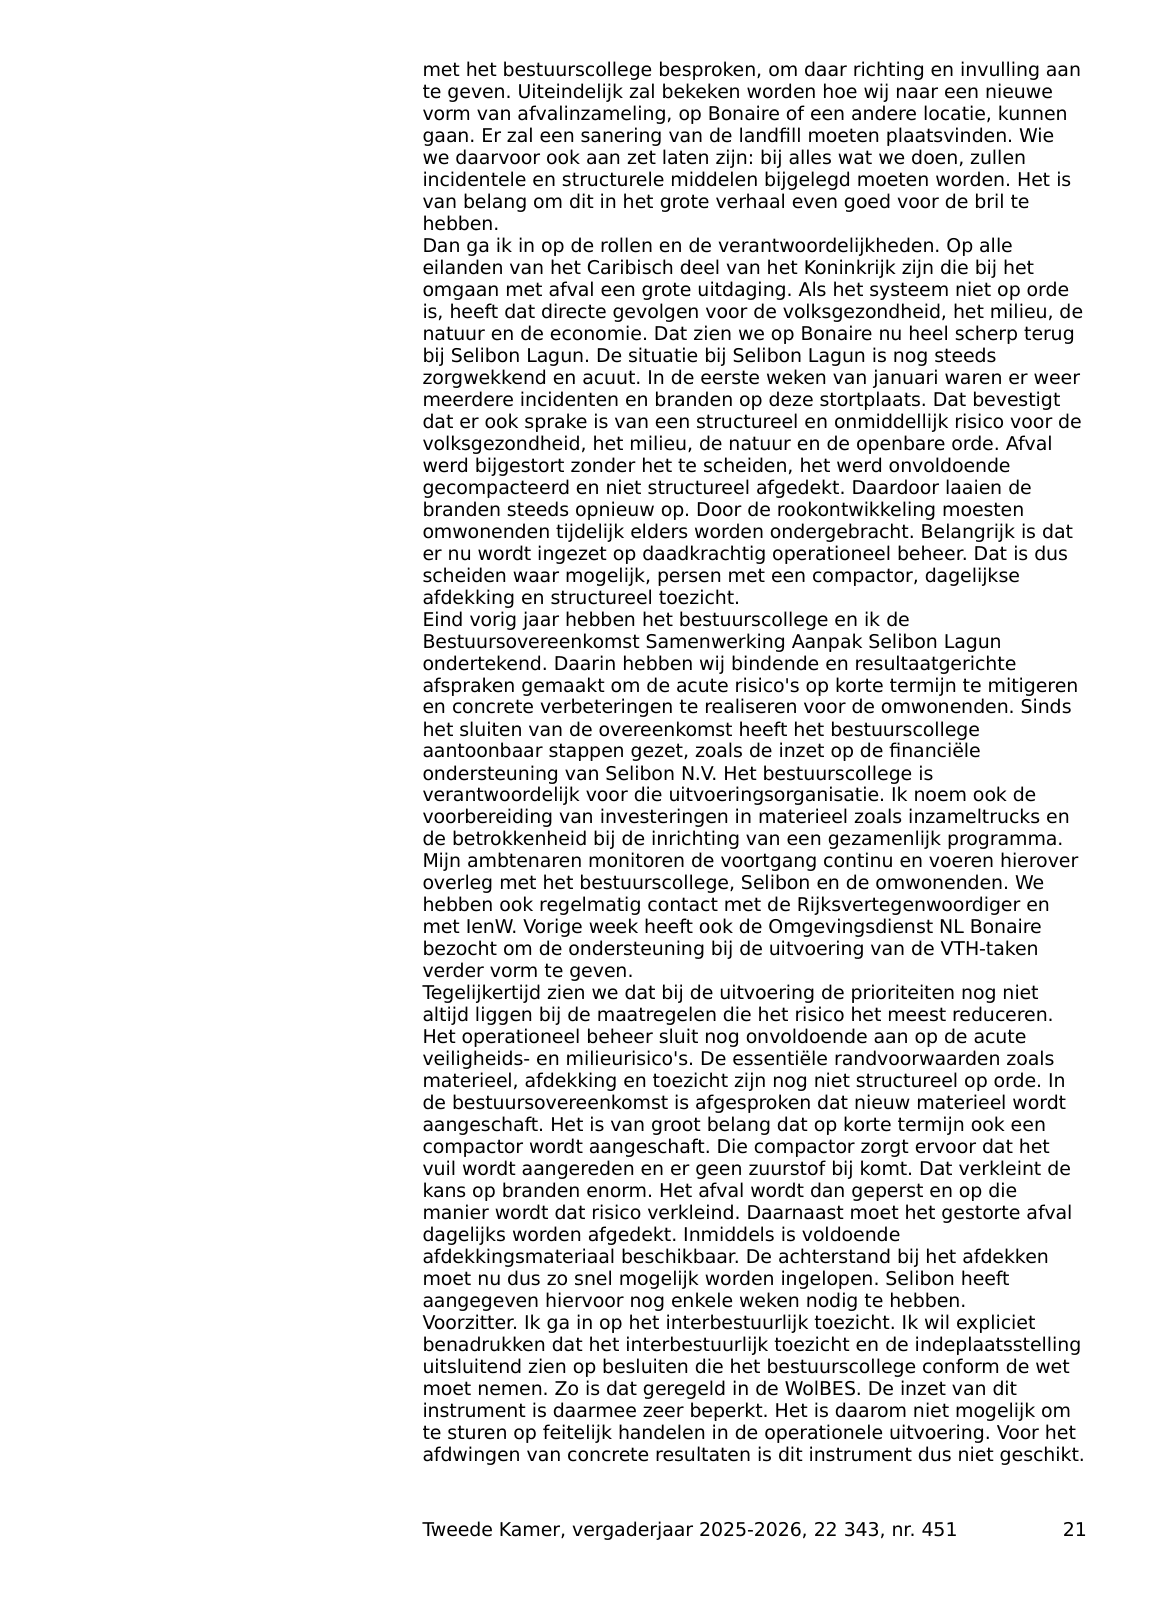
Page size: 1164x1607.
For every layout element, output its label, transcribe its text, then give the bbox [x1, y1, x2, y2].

text Dan ga ik in op de rollen en de verantwoordelijkheden. Op alle eilanden van het Caribisch deel van het Koninkrijk zijn die bij het omgaan met afval een grote uitdaging. Als het systeem niet op orde is, heeft dat directe gevolgen voor de volksgezondheid, het milieu, de natuur en de economie. Dat zien we op Bonaire nu heel scherp terug bij Selibon Lagun. De situatie bij Selibon Lagun is nog steeds zorgwekkend en acuut. In de eerste weken van januari waren er weer meerdere incidenten en branden op deze stortplaats. Dat bevestigt dat er ook sprake is van een structureel en onmiddellijk risico voor de volksgezondheid, het milieu, de natuur en de openbare orde. Afval werd bijgestort zonder het te scheiden, het werd onvoldoende gecompacteerd en niet structureel afgedekt. Daardoor laaien de branden steeds opnieuw op. Door de rookontwikkeling moesten omwonenden tijdelijk elders worden ondergebracht. Belangrijk is dat er nu wordt ingezet op daadkrachtig operationeel beheer. Dat is dus scheiden waar mogelijk, persen met een compactor, dagelijkse afdekking en structureel toezicht. [422, 235, 1087, 608]
text Eind vorig jaar hebben het bestuurscollege en ik de Bestuursovereenkomst Samenwerking Aanpak Selibon Lagun ondertekend. Daarin hebben wij bindende en resultaatgerichte afspraken gemaakt om de acute risico's op korte termijn te mitigeren en concrete verbeteringen te realiseren voor de omwonenden. Sinds het sluiten van de overeenkomst heeft het bestuurscollege aantoonbaar stappen gezet, zoals de inzet op de financiële ondersteuning van Selibon N.V. Het bestuurscollege is verantwoordelijk voor die uitvoeringsorganisatie. Ik noem ook de voorbereiding van investeringen in materieel zoals inzameltrucks en de betrokkenheid bij de inrichting van een gezamenlijk programma. Mijn ambtenaren monitoren de voortgang continu en voeren hierover overleg met het bestuurscollege, Selibon en de omwonenden. We hebben ook regelmatig contact met de Rijksvertegenwoordiger en met IenW. Vorige week heeft ook de Omgevingsdienst NL Bonaire bezocht om de ondersteuning bij de uitvoering van de VTH-taken verder vorm te geven. [422, 608, 1087, 982]
text Voorzitter. Ik ga in op het interbestuurlijk toezicht. Ik wil expliciet benadrukken dat het interbestuurlijk toezicht en de indeplaatsstelling uitsluitend zien op besluiten die het bestuurscollege conform de wet moet nemen. Zo is dat geregeld in de WolBES. De inzet van dit instrument is daarmee zeer beperkt. Het is daarom niet mogelijk om te sturen op feitelijk handelen in de operationele uitvoering. Voor het afdwingen van concrete resultaten is dit instrument dus niet geschikt. [422, 1312, 1087, 1466]
text Tegelijkertijd zien we dat bij de uitvoering de prioriteiten nog niet altijd liggen bij de maatregelen die het risico het meest reduceren. Het operationeel beheer sluit nog onvoldoende aan op de acute veiligheids- en milieurisico's. De essentiële randvoorwaarden zoals materieel, afdekking en toezicht zijn nog niet structureel op orde. In de bestuursovereenkomst is afgesproken dat nieuw materieel wordt aangeschaft. Het is van groot belang dat op korte termijn ook een compactor wordt aangeschaft. Die compactor zorgt ervoor dat het vuil wordt aangereden en er geen zuurstof bij komt. Dat verkleint de kans op branden enorm. Het afval wordt dan geperst en op die manier wordt dat risico verkleind. Daarnaast moet het gestorte afval dagelijks worden afgedekt. Inmiddels is voldoende afdekkingsmateriaal beschikbaar. De achterstand bij het afdekken moet nu dus zo snel mogelijk worden ingelopen. Selibon heeft aangegeven hiervoor nog enkele weken nodig te hebben. [422, 982, 1087, 1312]
text met het bestuurscollege besproken, om daar richting en invulling aan te geven. Uiteindelijk zal bekeken worden hoe wij naar een nieuwe vorm van afvalinzameling, op Bonaire of een andere locatie, kunnen gaan. Er zal een sanering van de landfill moeten plaatsvinden. Wie we daarvoor ook aan zet laten zijn: bij alles wat we doen, zullen incidentele en structurele middelen bijgelegd moeten worden. Het is van belang om dit in het grote verhaal even goed voor de bril te hebben. [422, 59, 1087, 235]
